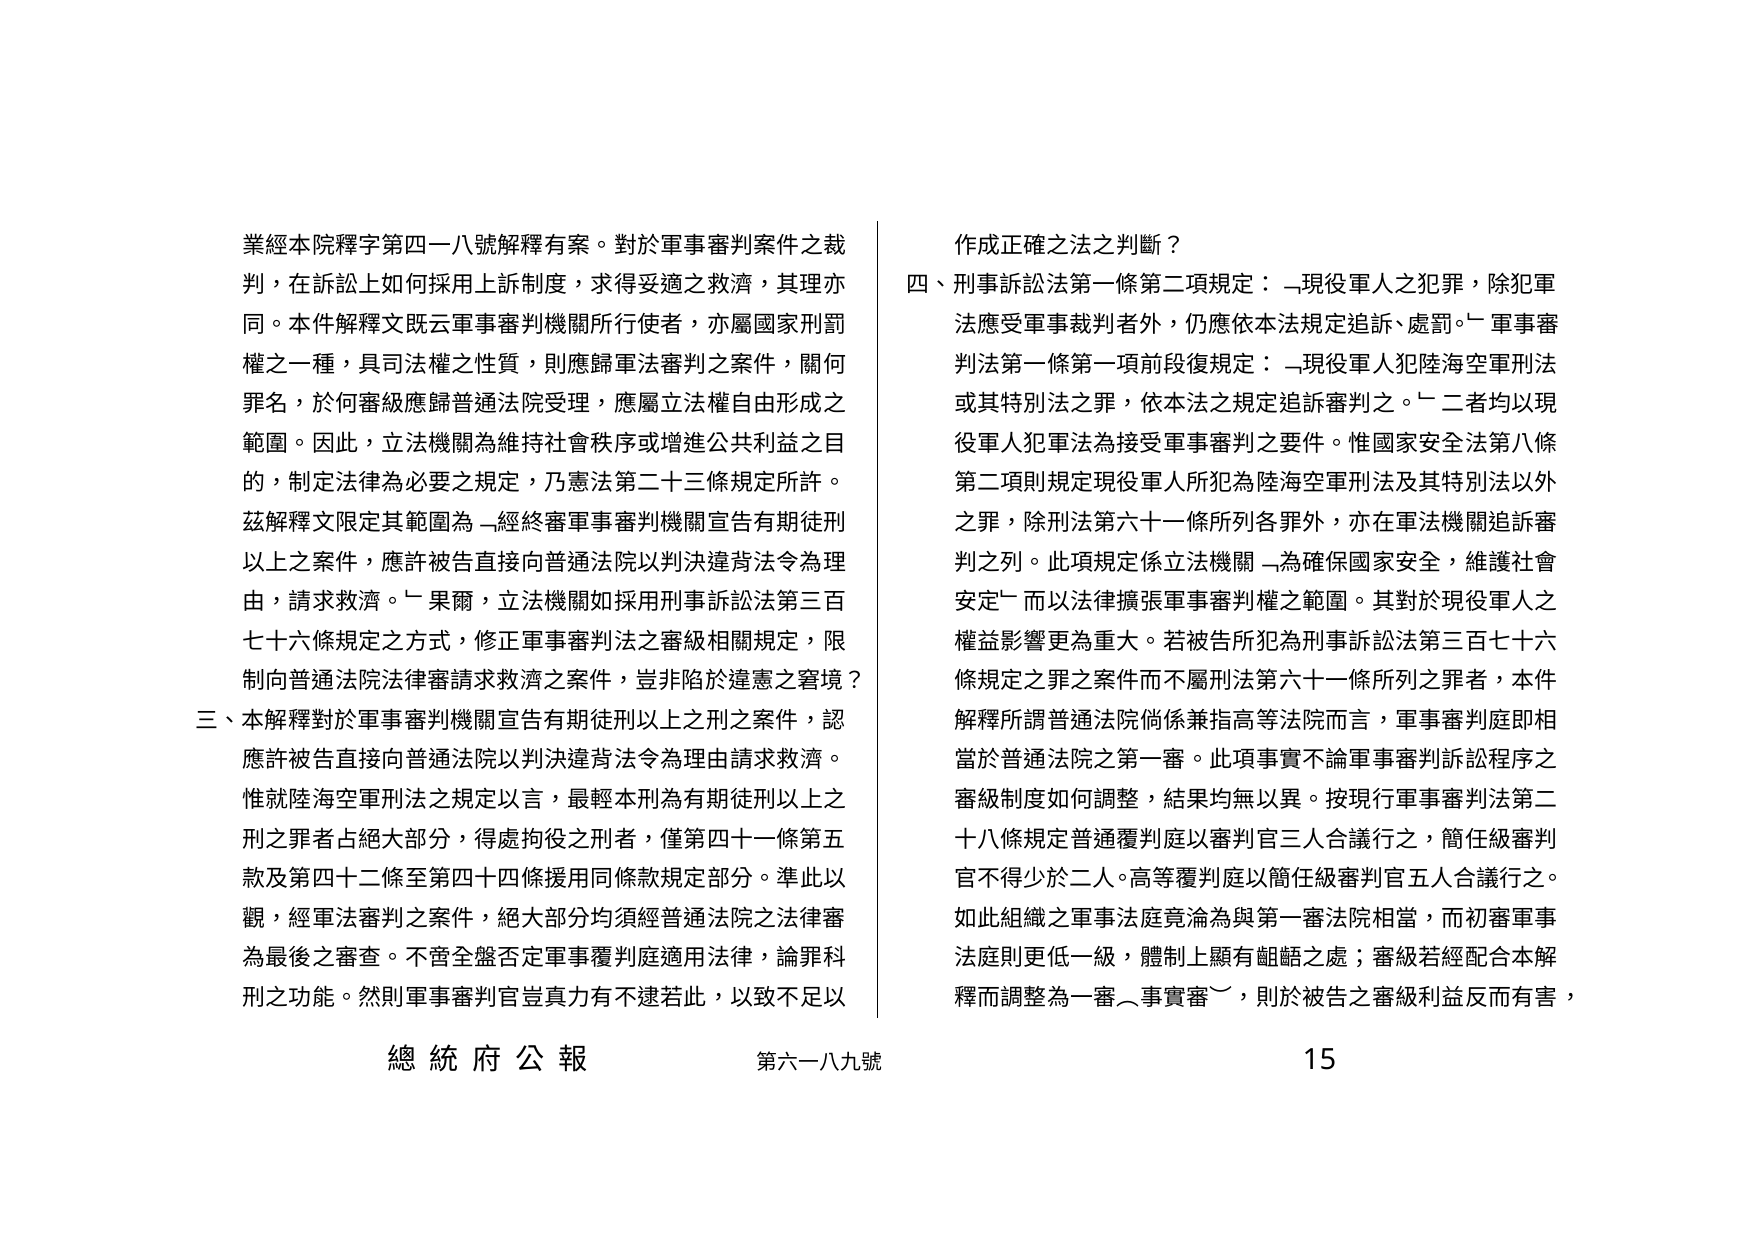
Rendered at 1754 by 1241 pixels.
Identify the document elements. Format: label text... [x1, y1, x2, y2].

text 四、刑事訴訟法第一條第二項規定：﹁現役軍人之犯罪，除犯軍法應受軍事裁判者外，仍應依本法規定追訴、處罰。﹂軍事審判法第一條第一項前段復規定：﹁現役軍人犯陸海空軍刑法或其特別法之罪，依本法之規定追訴審判之。﹂二者均以現役軍人犯軍法為接受軍事審判之要件。惟國家安全法第八條第二項則規定現役軍人所犯為陸海空軍刑法及其特別法以外之罪，除刑法第六十一條所列各罪外，亦在軍法機關追訴審判之列。此項規定係立法機關﹁為確保國家安全，維護社會安定﹂而以法律擴張軍事審判權之範圍。其對於現役軍人之權益影響更為重大。若被告所犯為刑事訴訟法第三百七十六條規定之罪之案件而不屬刑法第六十一條所列之罪者，本件解釋所謂普通法院倘係兼指高等法院而言，軍事審判庭即相當於普通法院之第一審。此項事實不論軍事審判訴訟程序之審級制度如何調整，結果均無以異。按現行軍事審判法第二十八條規定普通覆判庭以審判官三人合議行之，簡任級審判官不得少於二人。高等覆判庭以簡任級審判官五人合議行之。如此組織之軍事法庭竟淪為與第一審法院相當，而初審軍事法庭則更低一級，體制上顯有齟齬之處；審級若經配合本解釋而調整為一審︵事實審︶，則於被告之審級利益反而有害，實非保障人權之正途。又所稱普通法院倘係專指最高法院，則與現行刑事訴訟法第三百七十六條之規定牴觸。豈云此刑事訴訟法之規定亦應配合修正？解釋意旨諒不致本末倒置若此。 [907, 261, 1559, 1013]
text 三、本解釋對於軍事審判機關宣告有期徒刑以上之刑之案件，認應許被告直接向普通法院以判決違背法令為理由請求救濟。惟就陸海空軍刑法之規定以言，最輕本刑為有期徒刑以上之刑之罪者占絕大部分，得處拘役之刑者，僅第四十一條第五款及第四十二條至第四十四條援用同條款規定部分。準此以觀，經軍法審判之案件，絕大部分均須經普通法院之法律審為最後之審查。不啻全盤否定軍事覆判庭適用法律，論罪科刑之功能。然則軍事審判官豈真力有不逮若此，以致不足以 [195, 697, 847, 1013]
text 二、憲法第十六條規定保障人民有訴訟之權，旨在確保人民有依法定程序提起訴訟及受公平審判之權利。至於訴訟救濟，究應循普通訴訟程序抑依行政訴訟程序為之，則由立法機關依職權衡酌訴訟案件之性質及既有訴訟制度之功能等而為設計，業經本院釋字第四一八號解釋有案。對於軍事審判案件之裁判，在訴訟上如何採用上訴制度，求得妥適之救濟，其理亦同。本件解釋文既云軍事審判機關所行使者，亦屬國家刑罰權之一種，具司法權之性質，則應歸軍法審判之案件，關何罪名，於何審級應歸普通法院受理，應屬立法權自由形成之範圍。因此，立法機關為維持社會秩序或增進公共利益之目的，制定法律為必要之規定，乃憲法第二十三條規定所許。茲解釋文限定其範圍為﹁經終審軍事審判機關宣告有期徒刑以上之案件，應許被告直接向普通法院以判決違背法令為理由，請求救濟。﹂果爾，立法機關如採用刑事訴訟法第三百七十六條規定之方式，修正軍事審判法之審級相關規定，限制向普通法院法律審請求救濟之案件，豈非陷於違憲之窘境？ [195, 222, 847, 697]
text 作成正確之法之判斷？ [907, 222, 1559, 261]
